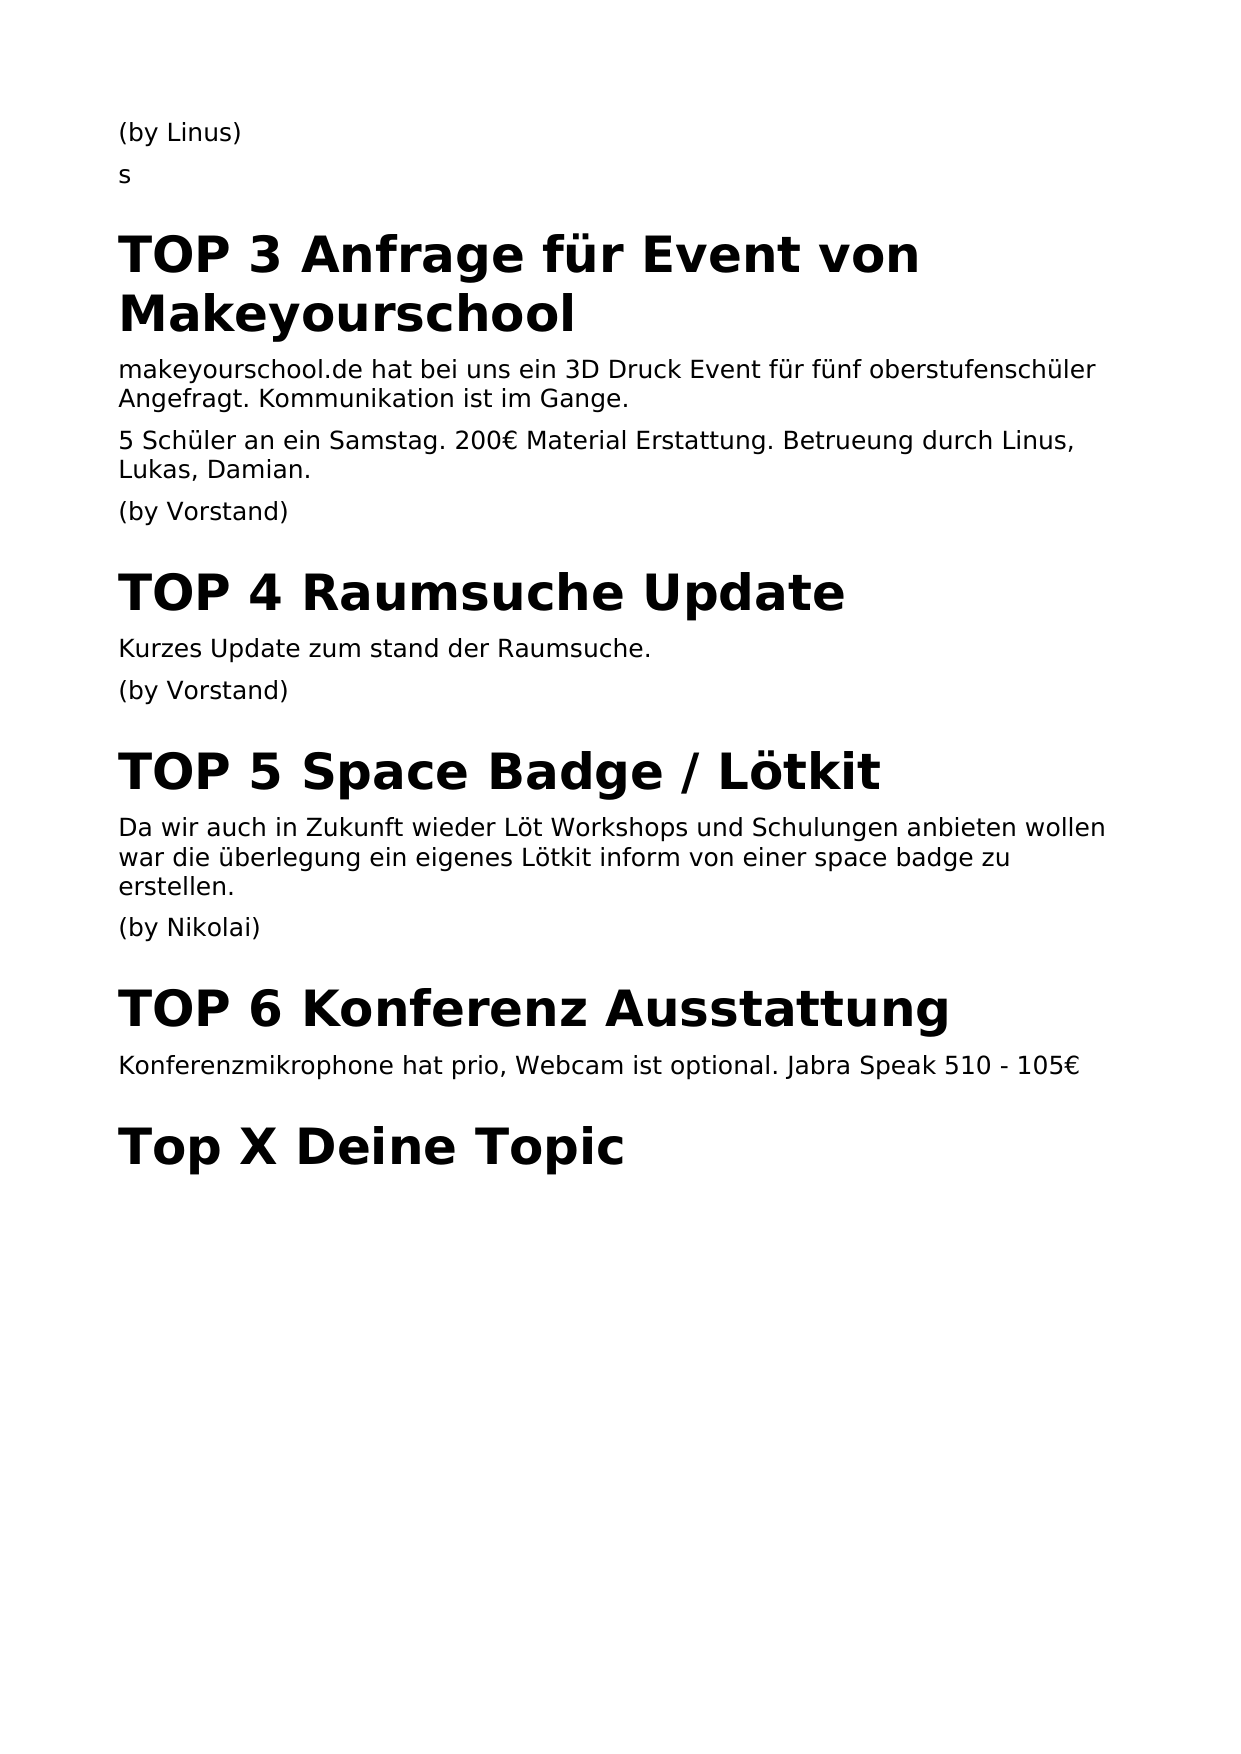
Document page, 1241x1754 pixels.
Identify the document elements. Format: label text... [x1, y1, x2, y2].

text (by Nikolai) [118, 913, 1122, 943]
subtitle Top X Deine Topic [118, 1118, 1122, 1176]
text (by Linus) [118, 118, 1122, 147]
subtitle TOP 4 Raumsuche Update [118, 564, 1122, 622]
text makeyourschool.de hat bei uns ein 3D Druck Event für fünf oberstufenschüler Angefragt. Kommunikation ist im Gange. [118, 355, 1122, 414]
text s [118, 160, 1122, 189]
subtitle TOP 3 Anfrage für Event von Makeyourschool [118, 226, 1122, 343]
text (by Vorstand) [118, 676, 1122, 705]
text (by Vorstand) [118, 497, 1122, 526]
text Da wir auch in Zukunft wieder Löt Workshops und Schulungen anbieten wollen war die überlegung ein eigenes Lötkit inform von einer space badge zu erstellen. [118, 813, 1122, 901]
text Kurzes Update zum stand der Raumsuche. [118, 634, 1122, 664]
text Konferenzmikrophone hat prio, Webcam ist optional. Jabra Speak 510 - 105€ [118, 1051, 1122, 1080]
subtitle TOP 6 Konferenz Ausstattung [118, 980, 1122, 1038]
text 5 Schüler an ein Samstag. 200€ Material Erstattung. Betrueung durch Linus, Lukas, Damian. [118, 426, 1122, 484]
subtitle TOP 5 Space Badge / Lötkit [118, 743, 1122, 801]
